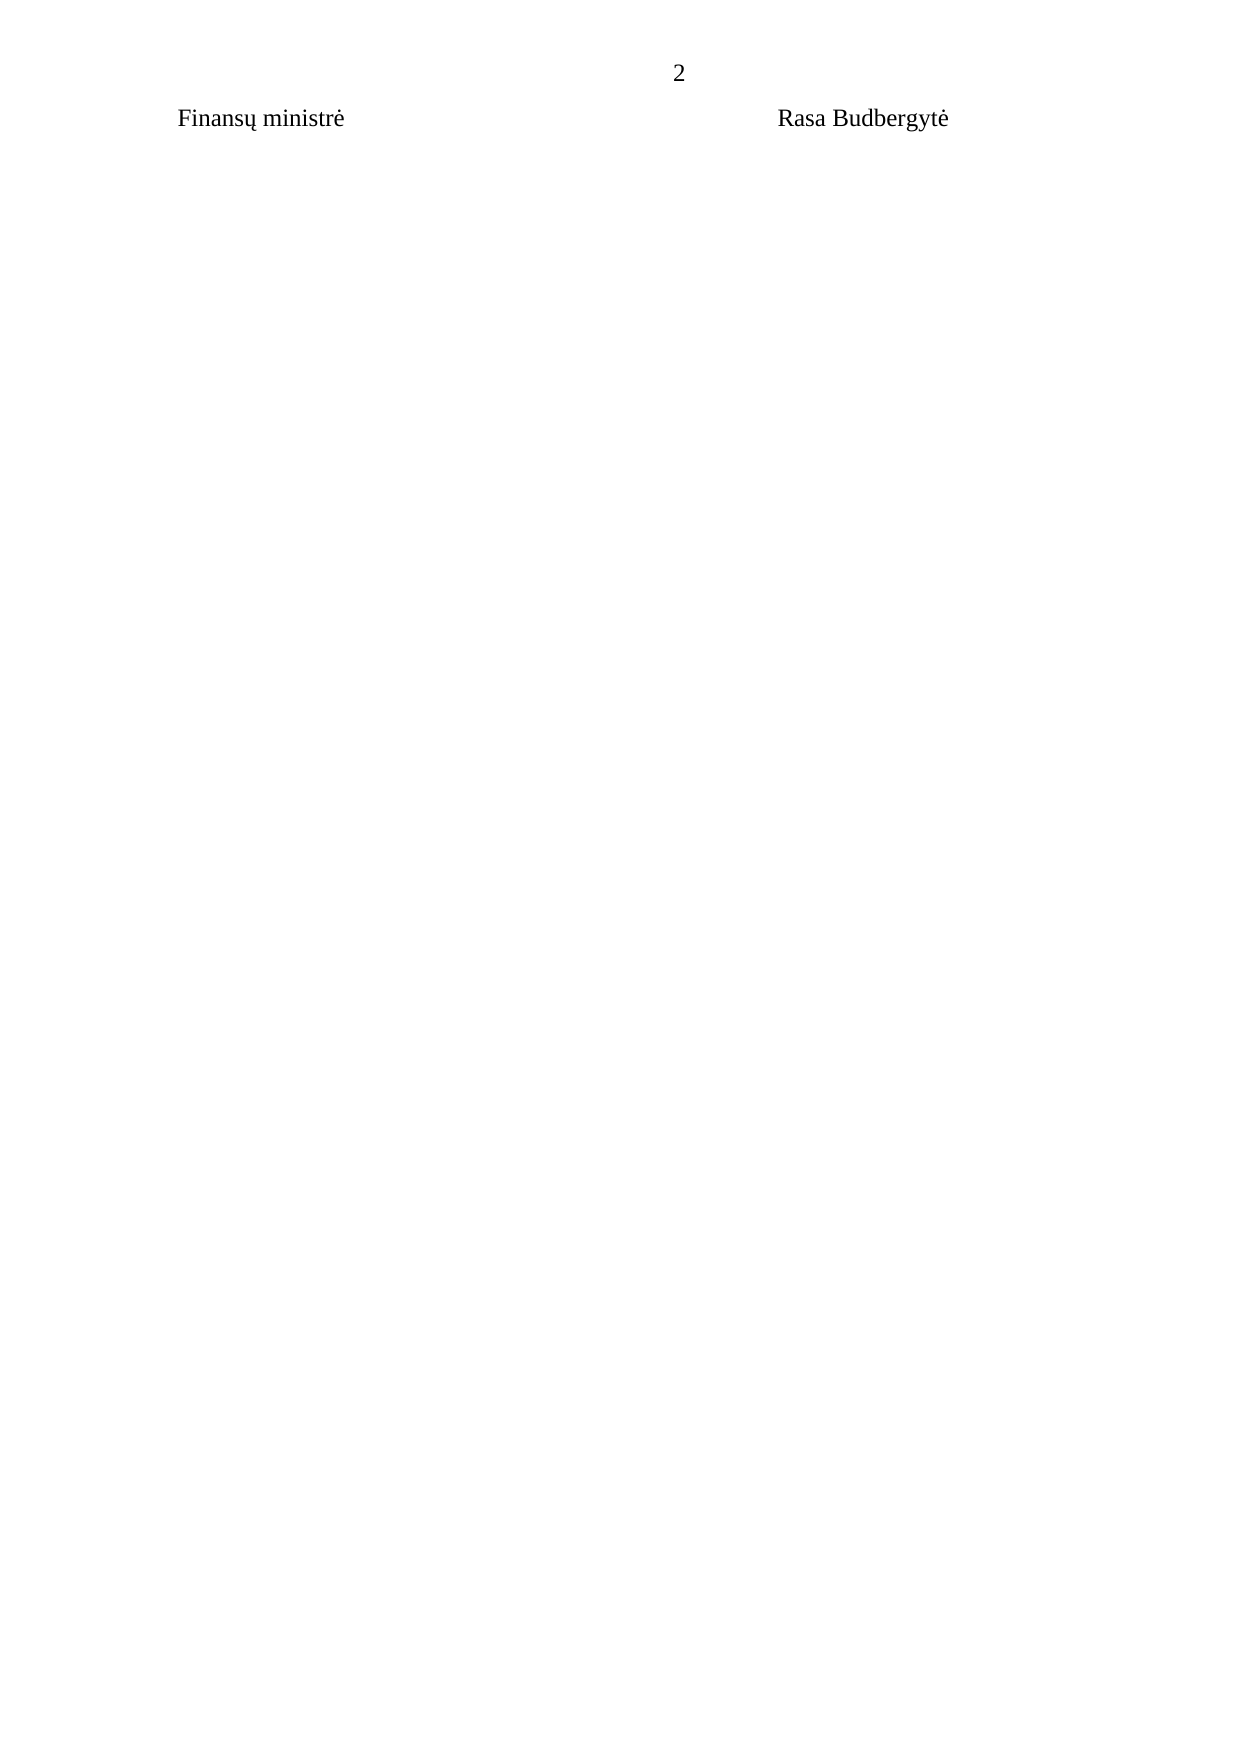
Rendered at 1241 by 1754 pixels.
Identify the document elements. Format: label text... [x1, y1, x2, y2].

text Finansų ministrė Rasa Budbergytė [177, 103, 1181, 132]
